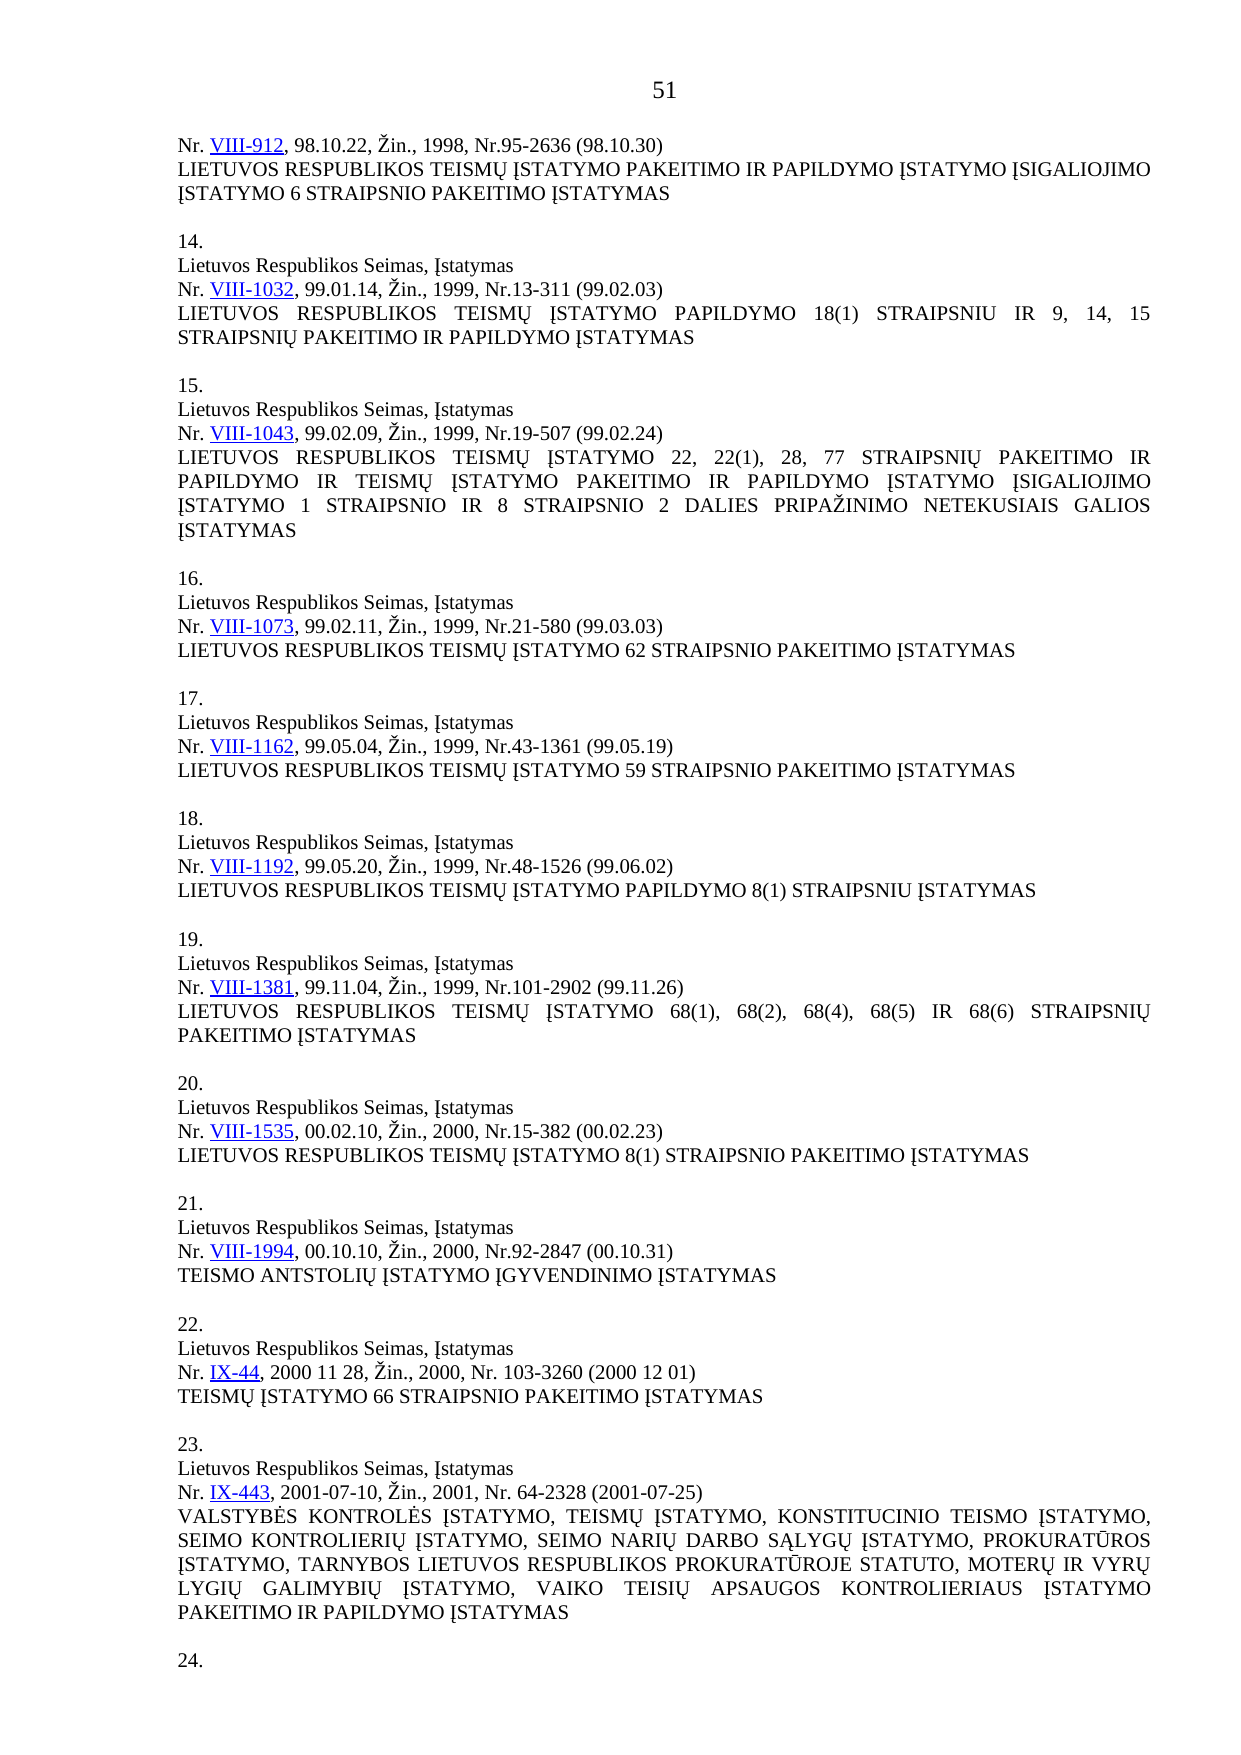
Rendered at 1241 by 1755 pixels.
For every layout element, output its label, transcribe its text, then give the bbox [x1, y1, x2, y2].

text Lietuvos Respublikos Seimas, Įstatymas [177, 951, 1152, 975]
text Nr. VIII-1994, 00.10.10, Žin., 2000, Nr.92-2847 (00.10.31) [177, 1239, 1152, 1263]
text Lietuvos Respublikos Seimas, Įstatymas [177, 397, 1152, 421]
text Lietuvos Respublikos Seimas, Įstatymas [177, 830, 1152, 854]
text Nr. VIII-912, 98.10.22, Žin., 1998, Nr.95-2636 (98.10.30) [177, 132, 1152, 157]
text 19. [177, 927, 1152, 951]
text Nr. VIII-1073, 99.02.11, Žin., 1999, Nr.21-580 (99.03.03) [177, 614, 1152, 638]
text Nr. IX-44, 2000 11 28, Žin., 2000, Nr. 103-3260 (2000 12 01) [177, 1360, 1152, 1384]
text LIETUVOS RESPUBLIKOS TEISMŲ ĮSTATYMO PAPILDYMO 8(1) STRAIPSNIU ĮSTATYMAS [177, 878, 1152, 902]
text Nr. VIII-1535, 00.02.10, Žin., 2000, Nr.15-382 (00.02.23) [177, 1119, 1152, 1143]
text TEISMO ANTSTOLIŲ ĮSTATYMO ĮGYVENDINIMO ĮSTATYMAS [177, 1263, 1152, 1287]
text Lietuvos Respublikos Seimas, Įstatymas [177, 1095, 1152, 1119]
text TEISMŲ ĮSTATYMO 66 STRAIPSNIO PAKEITIMO ĮSTATYMAS [177, 1384, 1152, 1408]
text 20. [177, 1071, 1152, 1095]
text Nr. IX-443, 2001-07-10, Žin., 2001, Nr. 64-2328 (2001-07-25) [177, 1480, 1152, 1504]
text 18. [177, 806, 1152, 830]
text Nr. VIII-1032, 99.01.14, Žin., 1999, Nr.13-311 (99.02.03) [177, 277, 1152, 301]
text LIETUVOS RESPUBLIKOS TEISMŲ ĮSTATYMO 59 STRAIPSNIO PAKEITIMO ĮSTATYMAS [177, 758, 1152, 782]
text Nr. VIII-1192, 99.05.20, Žin., 1999, Nr.48-1526 (99.06.02) [177, 854, 1152, 878]
text LIETUVOS RESPUBLIKOS TEISMŲ ĮSTATYMO 22, 22(1), 28, 77 STRAIPSNIŲ PAKEITIMO IR PAPILDYMO IR TEISMŲ ĮSTATYMO PAKEITIMO IR PAPILDYMO ĮSTATYMO ĮSIGALIOJIMO ĮSTATYMO 1 STRAIPSNIO IR 8 STRAIPSNIO 2 DALIES PRIPAŽINIMO NETEKUSIAIS GALIOS ĮSTATYMAS [177, 445, 1152, 542]
text 22. [177, 1312, 1152, 1336]
text 23. [177, 1432, 1152, 1456]
text LIETUVOS RESPUBLIKOS TEISMŲ ĮSTATYMO PAPILDYMO 18(1) STRAIPSNIU IR 9, 14, 15 STRAIPSNIŲ PAKEITIMO IR PAPILDYMO ĮSTATYMAS [177, 301, 1152, 349]
text LIETUVOS RESPUBLIKOS TEISMŲ ĮSTATYMO 68(1), 68(2), 68(4), 68(5) IR 68(6) STRAIPSNIŲ PAKEITIMO ĮSTATYMAS [177, 999, 1152, 1047]
text LIETUVOS RESPUBLIKOS TEISMŲ ĮSTATYMO 8(1) STRAIPSNIO PAKEITIMO ĮSTATYMAS [177, 1143, 1152, 1167]
text 14. [177, 229, 1152, 253]
text Nr. VIII-1043, 99.02.09, Žin., 1999, Nr.19-507 (99.02.24) [177, 421, 1152, 445]
text LIETUVOS RESPUBLIKOS TEISMŲ ĮSTATYMO PAKEITIMO IR PAPILDYMO ĮSTATYMO ĮSIGALIOJIMO ĮSTATYMO 6 STRAIPSNIO PAKEITIMO ĮSTATYMAS [177, 157, 1152, 205]
text Lietuvos Respublikos Seimas, Įstatymas [177, 710, 1152, 734]
text 21. [177, 1191, 1152, 1215]
text Lietuvos Respublikos Seimas, Įstatymas [177, 253, 1152, 277]
text Lietuvos Respublikos Seimas, Įstatymas [177, 1336, 1152, 1360]
text 17. [177, 686, 1152, 710]
text 16. [177, 566, 1152, 590]
text Lietuvos Respublikos Seimas, Įstatymas [177, 1456, 1152, 1480]
text Lietuvos Respublikos Seimas, Įstatymas [177, 590, 1152, 614]
text 24. [177, 1648, 1152, 1672]
text VALSTYBĖS KONTROLĖS ĮSTATYMO, TEISMŲ ĮSTATYMO, KONSTITUCINIO TEISMO ĮSTATYMO, SEIMO KONTROLIERIŲ ĮSTATYMO, SEIMO NARIŲ DARBO SĄLYGŲ ĮSTATYMO, PROKURATŪROS ĮSTATYMO, TARNYBOS LIETUVOS RESPUBLIKOS PROKURATŪROJE STATUTO, MOTERŲ IR VYRŲ LYGIŲ GALIMYBIŲ ĮSTATYMO, VAIKO TEISIŲ APSAUGOS KONTROLIERIAUS ĮSTATYMO PAKEITIMO IR PAPILDYMO ĮSTATYMAS [177, 1504, 1152, 1624]
text Nr. VIII-1381, 99.11.04, Žin., 1999, Nr.101-2902 (99.11.26) [177, 975, 1152, 999]
text LIETUVOS RESPUBLIKOS TEISMŲ ĮSTATYMO 62 STRAIPSNIO PAKEITIMO ĮSTATYMAS [177, 638, 1152, 662]
text Nr. VIII-1162, 99.05.04, Žin., 1999, Nr.43-1361 (99.05.19) [177, 734, 1152, 758]
text 15. [177, 373, 1152, 397]
text Lietuvos Respublikos Seimas, Įstatymas [177, 1215, 1152, 1239]
